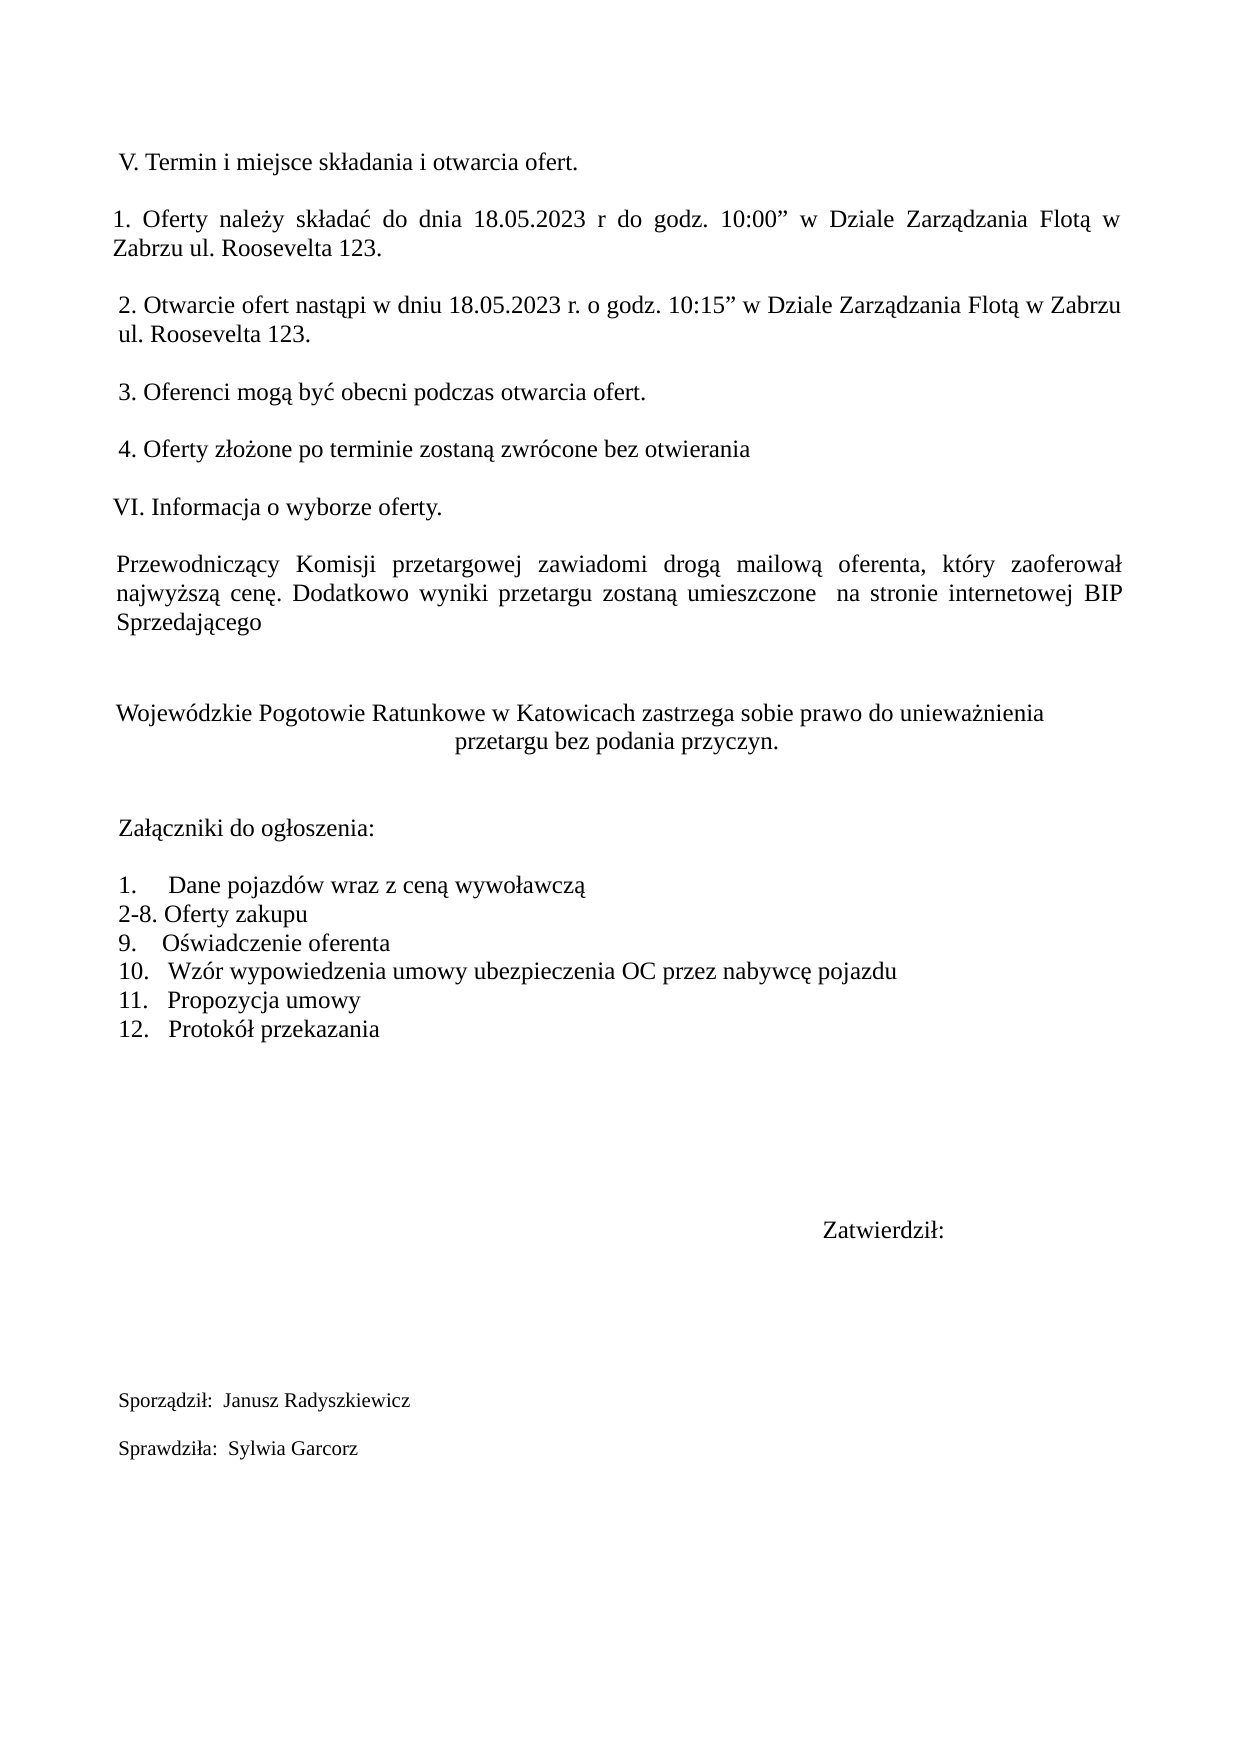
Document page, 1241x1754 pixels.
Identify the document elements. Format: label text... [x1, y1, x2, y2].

text Przewodniczący Komisji przetargowej zawiadomi drogą mailową oferenta, który zaoferował najwyższą cenę. Dodatkowo wyniki przetargu zostaną umieszczone na stronie internetowej BIP Sprzedającego [116, 549, 1123, 636]
text Sprawdziła: Sylwia Garcorz [118, 1436, 1123, 1460]
text Załączniki do ogłoszenia: [87, 813, 1123, 841]
table_cell [118, 675, 1122, 698]
text 1. Dane pojazdów wraz z ceną wywoławczą [118, 870, 1123, 899]
list V. Termin i miejsce składania i otwarcia ofert. [118, 147, 1123, 176]
text 10. Wzór wypowiedzenia umowy ubezpieczenia OC przez nabywcę pojazdu [118, 956, 1123, 985]
text VI. Informacja o wyborze oferty. [112, 492, 1123, 521]
text Sporządził: Janusz Radyszkiewicz [118, 1388, 1123, 1412]
text 2-8. Oferty zakupu [118, 899, 1123, 928]
text przetargu bez podania przyczyn. [142, 726, 1123, 755]
text 11. Propozycja umowy [118, 985, 1123, 1014]
text 12. Protokół przekazania [118, 1014, 1123, 1043]
text 3. Oferenci mogą być obecni podczas otwarcia ofert. [62, 377, 1123, 406]
table_header [118, 664, 1122, 675]
list 2. Otwarcie ofert nastąpi w dniu 18.05.2023 r. o godz. 10:15” w Dziale Zarządzania Flotą w Zabrzu ul. Roosevelta 123. [118, 291, 1123, 348]
text Wojewódzkie Pogotowie Ratunkowe w Katowicach zastrzega sobie prawo do unieważnienia [97, 698, 1123, 726]
text 4. Oferty złożone po terminie zostaną zwrócone bez otwierania [118, 434, 1123, 463]
text Zatwierdził: [158, 1215, 1123, 1244]
list 1. Oferty należy składać do dnia 18.05.2023 r do godz. 10:00” w Dziale Zarządzania Flotą w Zabrzu ul. Roosevelta 123. [112, 204, 1123, 262]
text 9. Oświadczenie oferenta [118, 928, 1123, 956]
